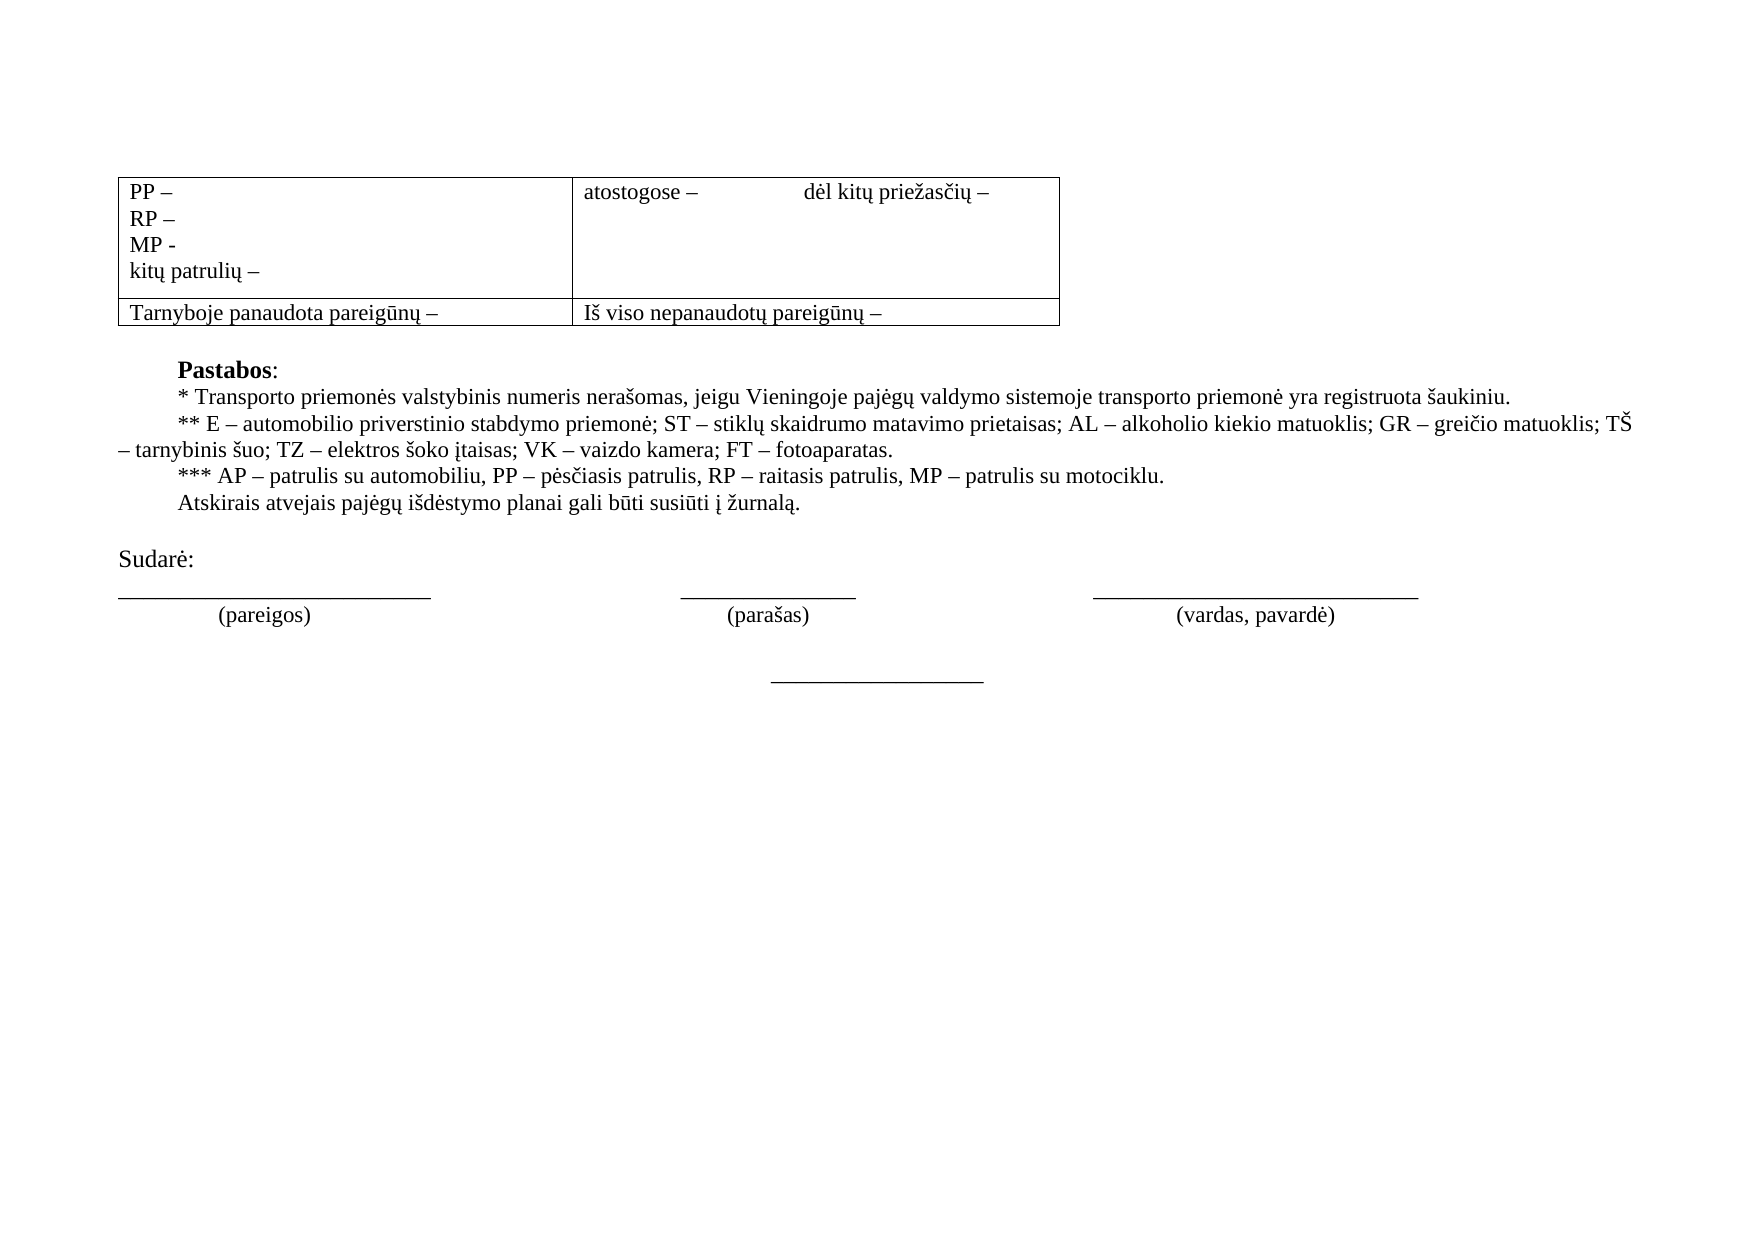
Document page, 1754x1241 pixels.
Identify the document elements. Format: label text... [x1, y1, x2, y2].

table_cell Iš viso nepanaudotų pareigūnų – [573, 299, 1059, 325]
text *** AP – patrulis su automobiliu, PP – pėsčiasis patrulis, RP – raitasis patrulis, MP – patrulis su motociklu. [118, 462, 1636, 489]
text (pareigos) (parašas) (vardas, pavardė) [218, 601, 1636, 628]
text Sudarė: [118, 544, 1636, 573]
text _________________ [118, 657, 1636, 685]
table_cell Tarnyboje panaudota pareigūnų – [119, 299, 572, 325]
text * Transporto priemonės valstybinis numeris nerašomas, jeigu Vieningoje pajėgų valdymo sistemoje transporto priemonė yra registruota šaukiniu. [118, 383, 1636, 410]
text _________________________ ______________ __________________________ [118, 573, 1636, 601]
table_header PP – RP – MP - kitų patrulių – [119, 178, 572, 297]
text Pastabos: [118, 355, 1636, 383]
table_cell atostogose – [573, 178, 791, 297]
text Atskirais atvejais pajėgų išdėstymo planai gali būti susiūti į žurnalą. [118, 489, 1636, 515]
table_cell dėl kitų priežasčių – [791, 178, 1059, 297]
text ** E – automobilio priverstinio stabdymo priemonė; ST – stiklų skaidrumo matavimo prietaisas; AL – alkoholio kiekio matuoklis; GR – greičio matuoklis; TŠ – tarnybinis šuo; TZ – elektros šoko įtaisas; VK – vaizdo kamera; FT – fotoaparatas. [118, 410, 1636, 462]
